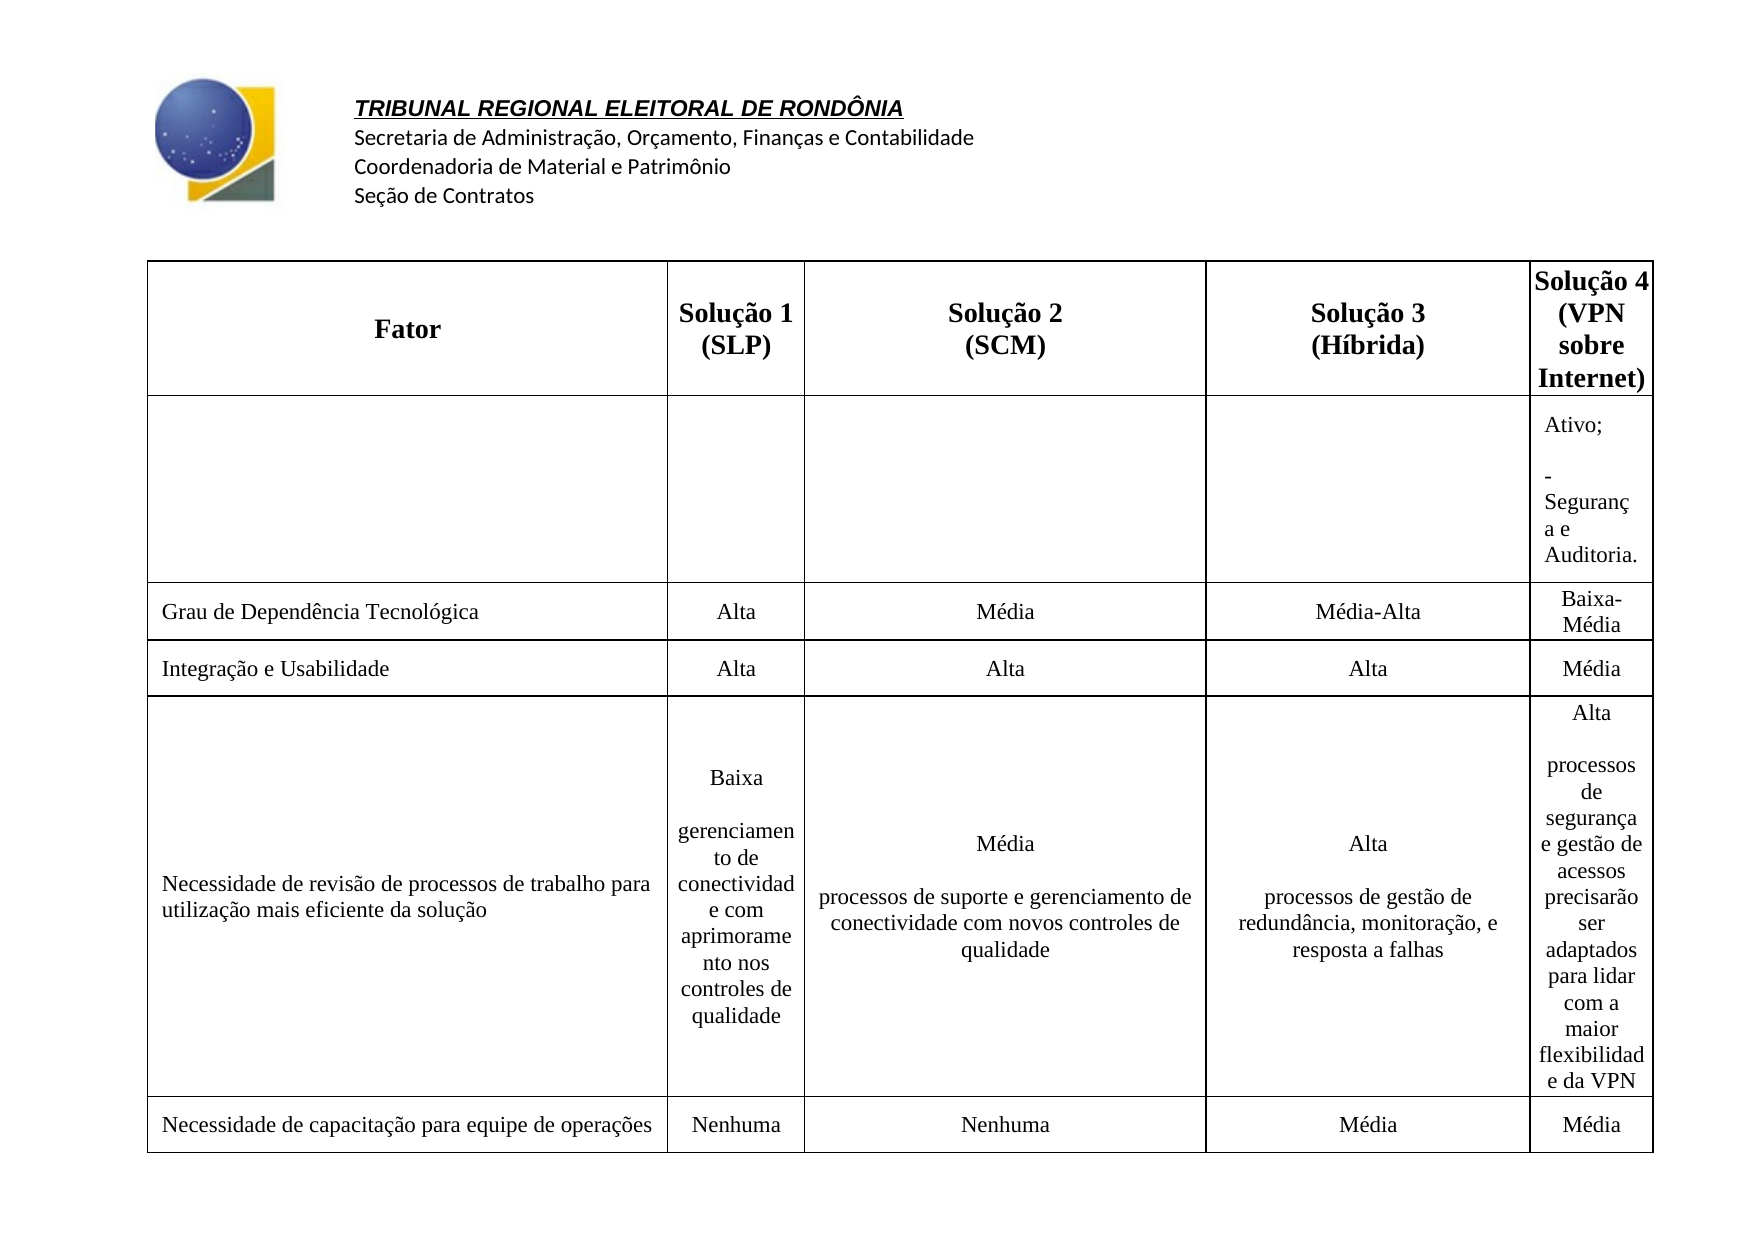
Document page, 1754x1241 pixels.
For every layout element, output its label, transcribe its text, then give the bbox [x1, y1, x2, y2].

table_cell Média [1531, 641, 1652, 695]
table_header Solução 4 (VPN sobre Internet) [1531, 262, 1652, 395]
table_cell Necessidade de revisão de processos de trabalho para utilização mais eficiente da solução [148, 697, 667, 1096]
table_cell Média [1207, 1097, 1529, 1152]
table_cell [668, 396, 804, 581]
table_cell Média-Alta [1207, 583, 1529, 639]
table_cell Necessidade de capacitação para equipe de operações [148, 1097, 667, 1152]
table_cell Média [1531, 1097, 1652, 1152]
table_cell [805, 396, 1205, 581]
table_cell Ativo; - Segurança e Auditoria. [1531, 396, 1652, 581]
table_cell Nenhuma [668, 1097, 804, 1152]
table_header Solução 2 (SCM) [805, 262, 1205, 395]
table_cell [148, 396, 667, 581]
table_cell Média [805, 583, 1205, 639]
table_cell Alta [1207, 641, 1529, 695]
table_cell Alta [668, 583, 804, 639]
table_cell Baixa gerenciamento de conectividade com aprimoramento nos controles de qualidade [668, 697, 804, 1096]
table_cell Nenhuma [805, 1097, 1205, 1152]
table_cell Alta processos de gestão de redundância, monitoração, e resposta a falhas [1207, 697, 1529, 1096]
table_cell [1207, 396, 1529, 581]
table_cell Alta [668, 641, 804, 695]
table_header Fator [148, 262, 667, 395]
table_cell Média processos de suporte e gerenciamento de conectividade com novos controles de qualidade [805, 697, 1205, 1096]
table_cell Grau de Dependência Tecnológica [148, 583, 667, 639]
table_header Solução 3 (Híbrida) [1207, 262, 1529, 395]
table_cell Integração e Usabilidade [148, 641, 667, 695]
table_cell Baixa-Média [1531, 583, 1652, 639]
table_header Solução 1 (SLP) [668, 262, 804, 395]
table_cell Alta [805, 641, 1205, 695]
table_cell Alta processos de segurança e gestão de acessos precisarão ser adaptados para lidar com a maior flexibilidade da VPN [1531, 697, 1652, 1096]
